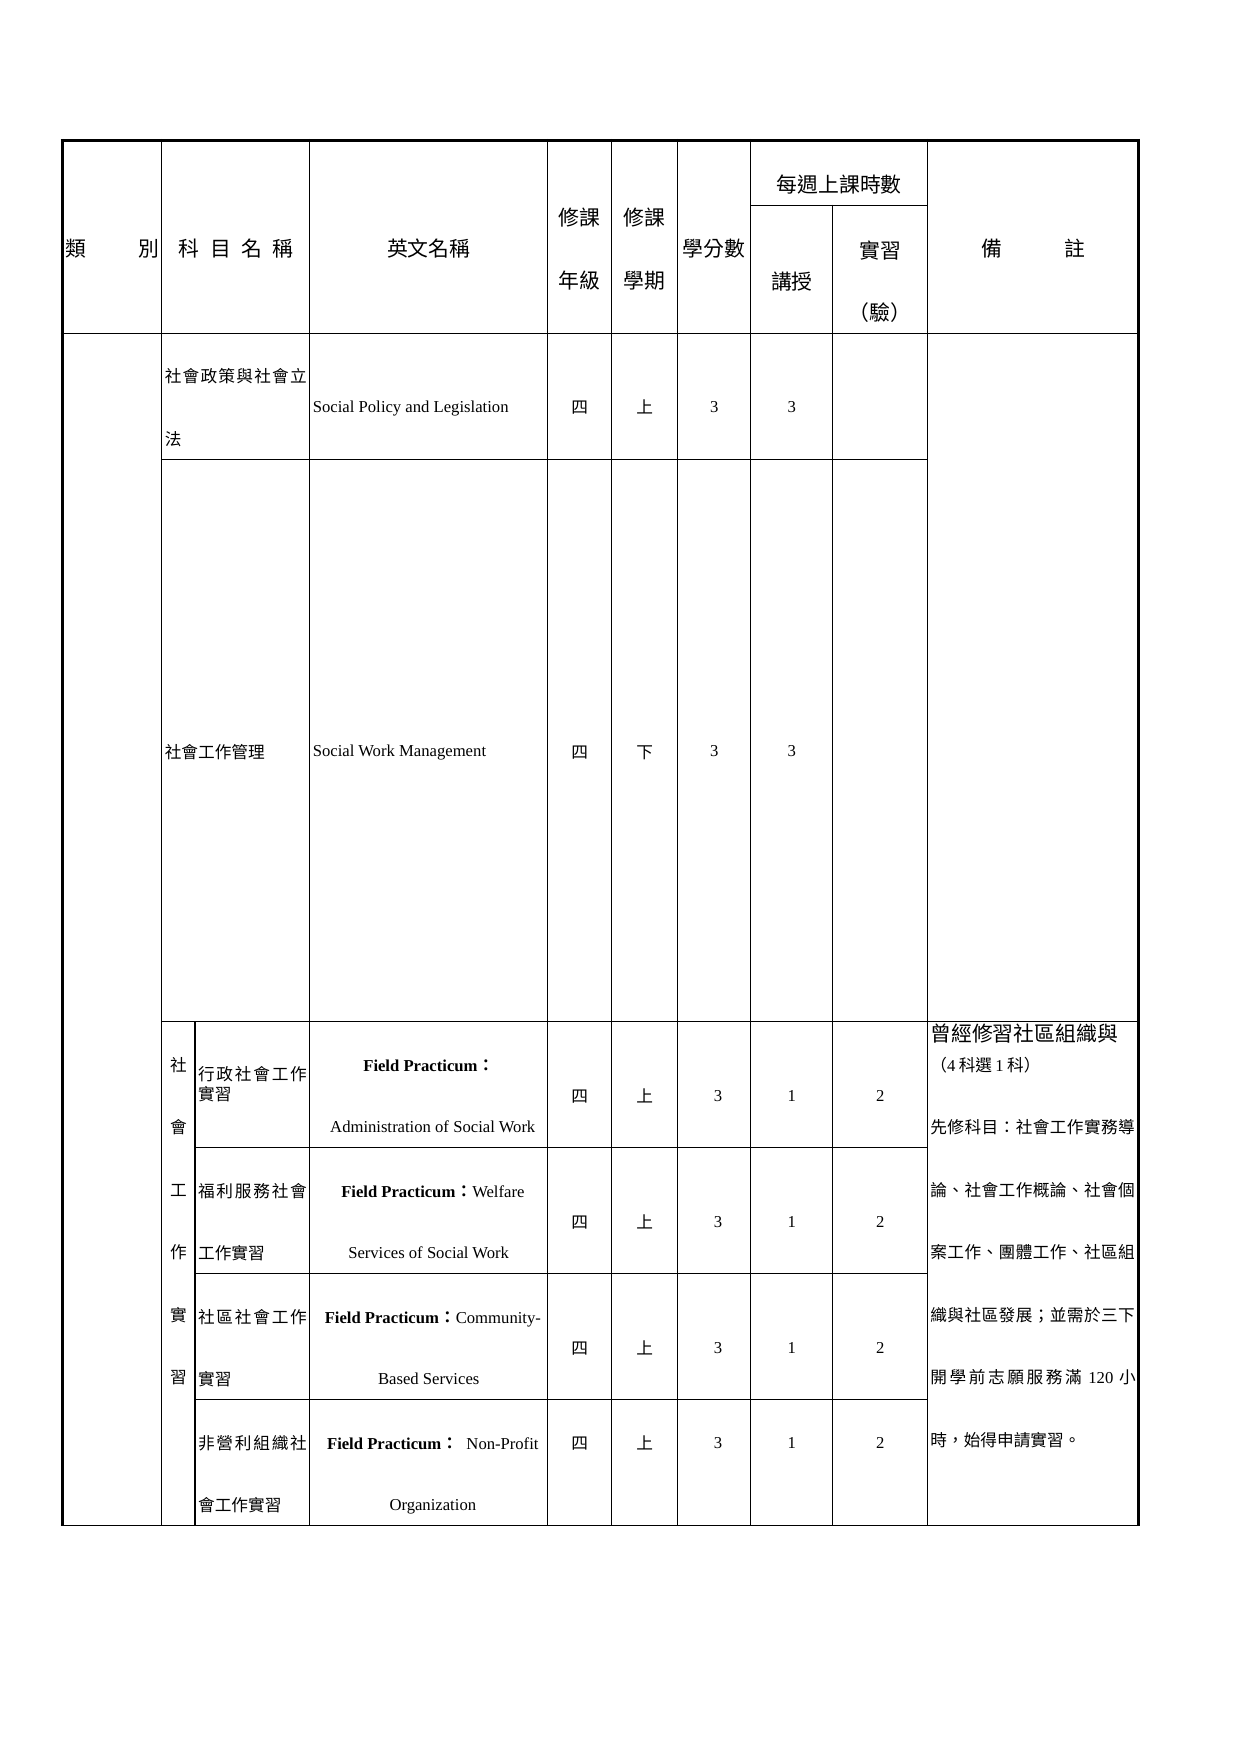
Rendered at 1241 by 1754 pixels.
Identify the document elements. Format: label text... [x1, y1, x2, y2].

table_cell 四 [548, 460, 611, 1021]
table_cell [833, 460, 927, 1021]
table_cell 1 [751, 1400, 832, 1525]
table_cell 3 [678, 460, 750, 1021]
table_header 修課 學期 [612, 142, 677, 333]
table_cell 3 [751, 334, 832, 459]
table_cell 2 [833, 1400, 927, 1525]
table_cell 上 [612, 1400, 677, 1525]
table_header 類 別 [64, 142, 161, 333]
table_header 科 目 名 稱 [162, 142, 309, 333]
table_cell （4科選1科） 先修科目：社會工作實務導論、社會工作概論、社會個案工作、團體工作、社區組織與社區發展；並需於三下開學前志願服務滿120小時，始得申請實習。 [928, 1022, 1137, 1525]
table_cell 社 會 工 作 實 習 [162, 1022, 194, 1525]
table_cell 3 [678, 1400, 750, 1525]
table_cell 社會工作管理 [162, 460, 309, 1021]
table_header 學分數 [678, 142, 750, 333]
table_cell 實習（驗） [833, 206, 927, 333]
table_cell 四 [548, 1022, 611, 1147]
table_cell 3 [678, 1022, 750, 1147]
table_cell Field Practicum：Community-Based Services [310, 1274, 547, 1399]
table_cell Field Practicum： Non-Profit Organization [310, 1400, 547, 1525]
table_cell 講授 [751, 206, 832, 333]
table_cell 社區社會工作實習 [196, 1274, 309, 1399]
table_cell 四 [548, 1274, 611, 1399]
table_header 英文名稱 [310, 142, 547, 333]
table_cell 2 [833, 1274, 927, 1399]
table_cell 非營利組織社會工作實習 [196, 1400, 309, 1525]
table_cell Field Practicum：Welfare Services of Social Work [310, 1148, 547, 1273]
table_header 每週上課時數 [751, 142, 927, 204]
table_cell 3 [678, 334, 750, 459]
table_header 備 註 [928, 142, 1137, 333]
table_cell 3 [678, 1148, 750, 1273]
table_cell 系定必修為2學期的課程，第1學期成績未達50分者，不得修習第2學期課程。 曾經修習社區組織與社發展、社會個案工作、社會團體工作、社會工作概論課程才能修方案設計與評估。 [928, 334, 1137, 1021]
table_cell 社會政策與社會立法 [162, 334, 309, 459]
table_cell 上 [612, 1274, 677, 1399]
table_cell 3 [751, 460, 832, 1021]
table_cell Field Practicum： Administration of Social Work [310, 1022, 547, 1147]
table_cell 2 [833, 1148, 927, 1273]
table_header 修課 年級 [548, 142, 611, 333]
table_cell 2 [833, 1022, 927, 1147]
table_cell 行政社會工作實習 [196, 1022, 309, 1147]
table_cell 四 [548, 1400, 611, 1525]
table_cell 3 [678, 1274, 750, 1399]
table_cell 四 [548, 334, 611, 459]
table_cell Social Work Management [310, 460, 547, 1021]
table_cell 上 [612, 334, 677, 459]
table_cell [64, 334, 161, 1525]
table_cell 1 [751, 1022, 832, 1147]
table_cell 1 [751, 1274, 832, 1399]
table_cell [833, 334, 927, 459]
table_cell 下 [612, 460, 677, 1021]
table_cell 四 [548, 1148, 611, 1273]
table_cell Social Policy and Legislation [310, 334, 547, 459]
table_cell 上 [612, 1022, 677, 1147]
table_cell 上 [612, 1148, 677, 1273]
table_cell 福利服務社會工作實習 [196, 1148, 309, 1273]
table_cell 1 [751, 1148, 832, 1273]
